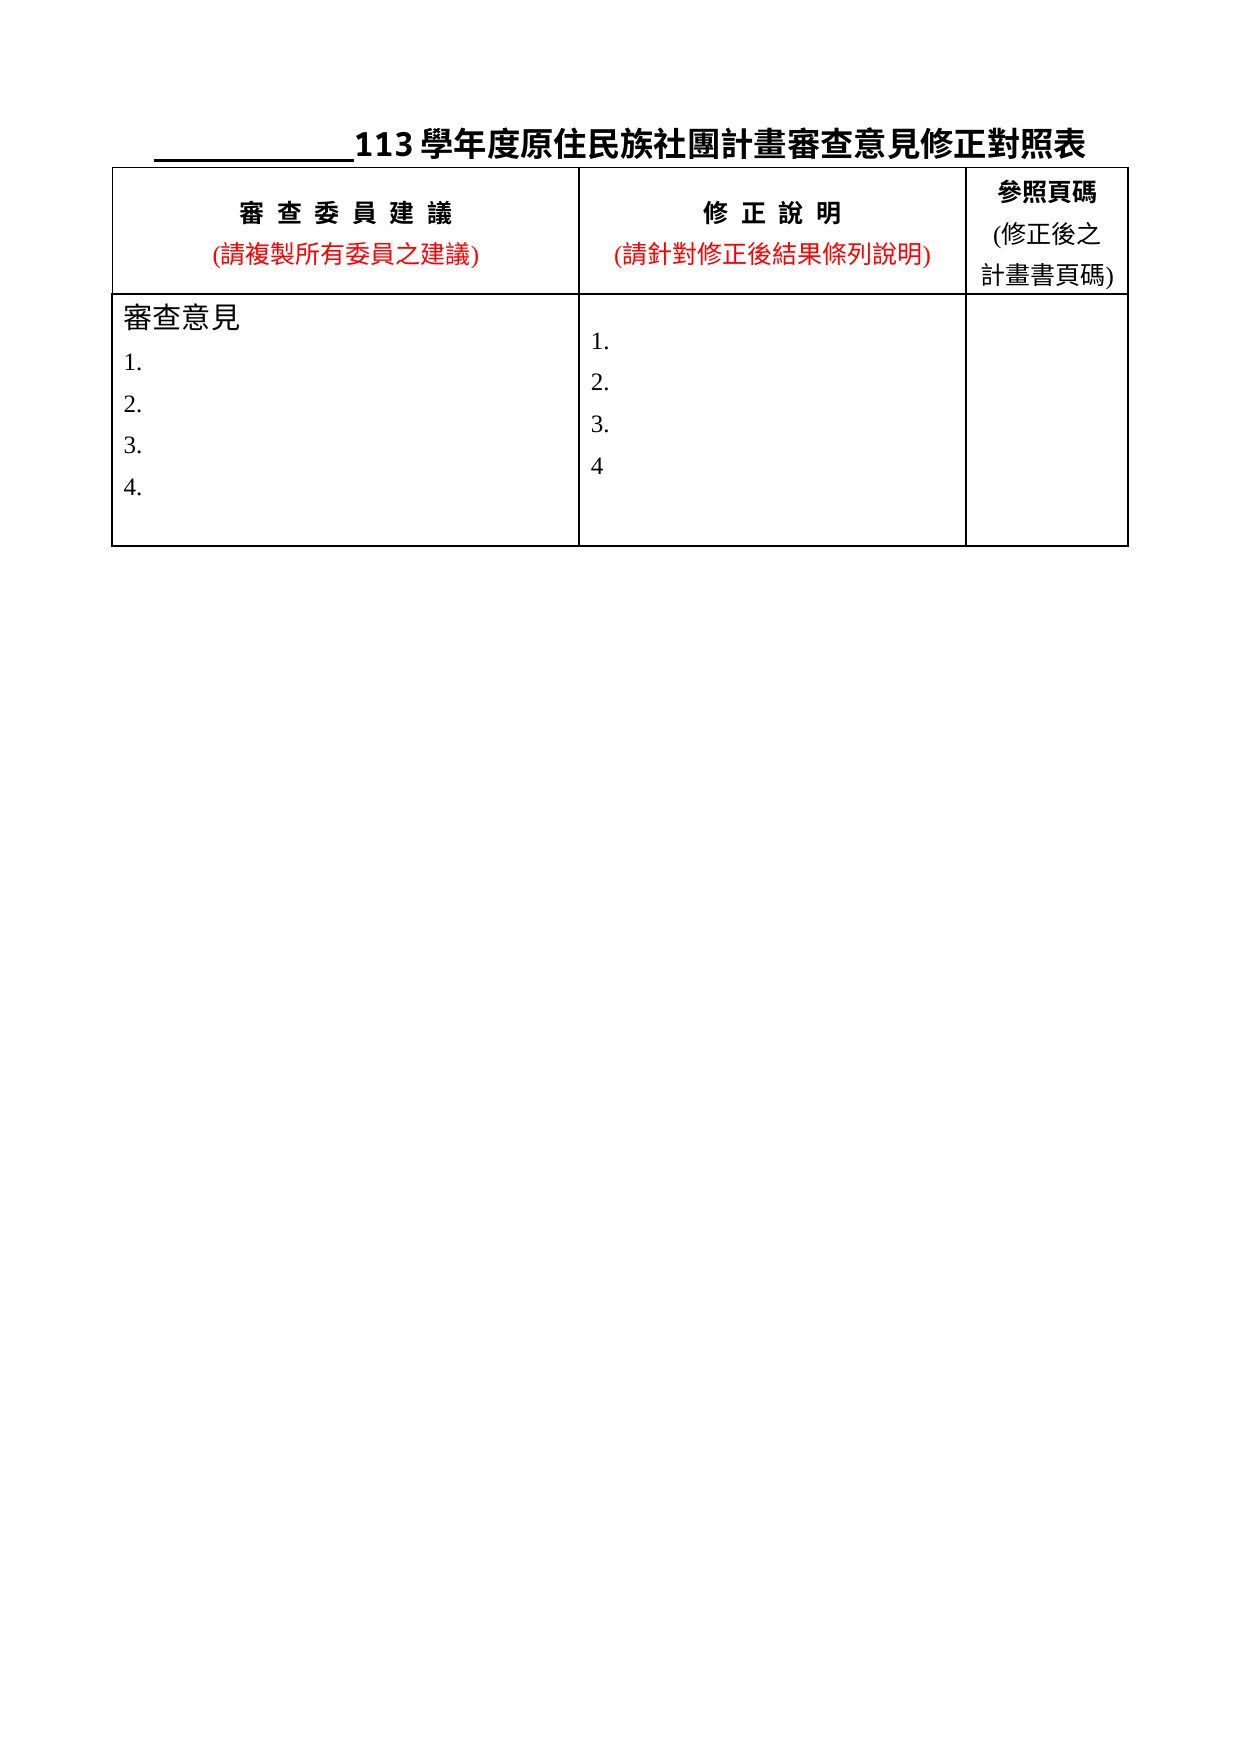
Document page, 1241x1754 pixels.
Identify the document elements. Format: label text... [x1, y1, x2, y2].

table_cell 1. 2. 3. 4 [580, 295, 965, 545]
table_header 審 查 委 員 建 議 (請複製所有委員之建議) [113, 168, 578, 293]
table_header 參照頁碼 (修正後之 計畫書頁碼) [967, 168, 1127, 293]
table_header 修 正 說 明 (請針對修正後結果條列說明) [580, 168, 965, 293]
table_cell [967, 295, 1127, 545]
text 113學年度原住民族社團計畫審查意見修正對照表 [118, 118, 1122, 167]
table_cell 審查意見 1. 2. 3. 4. [113, 295, 578, 545]
